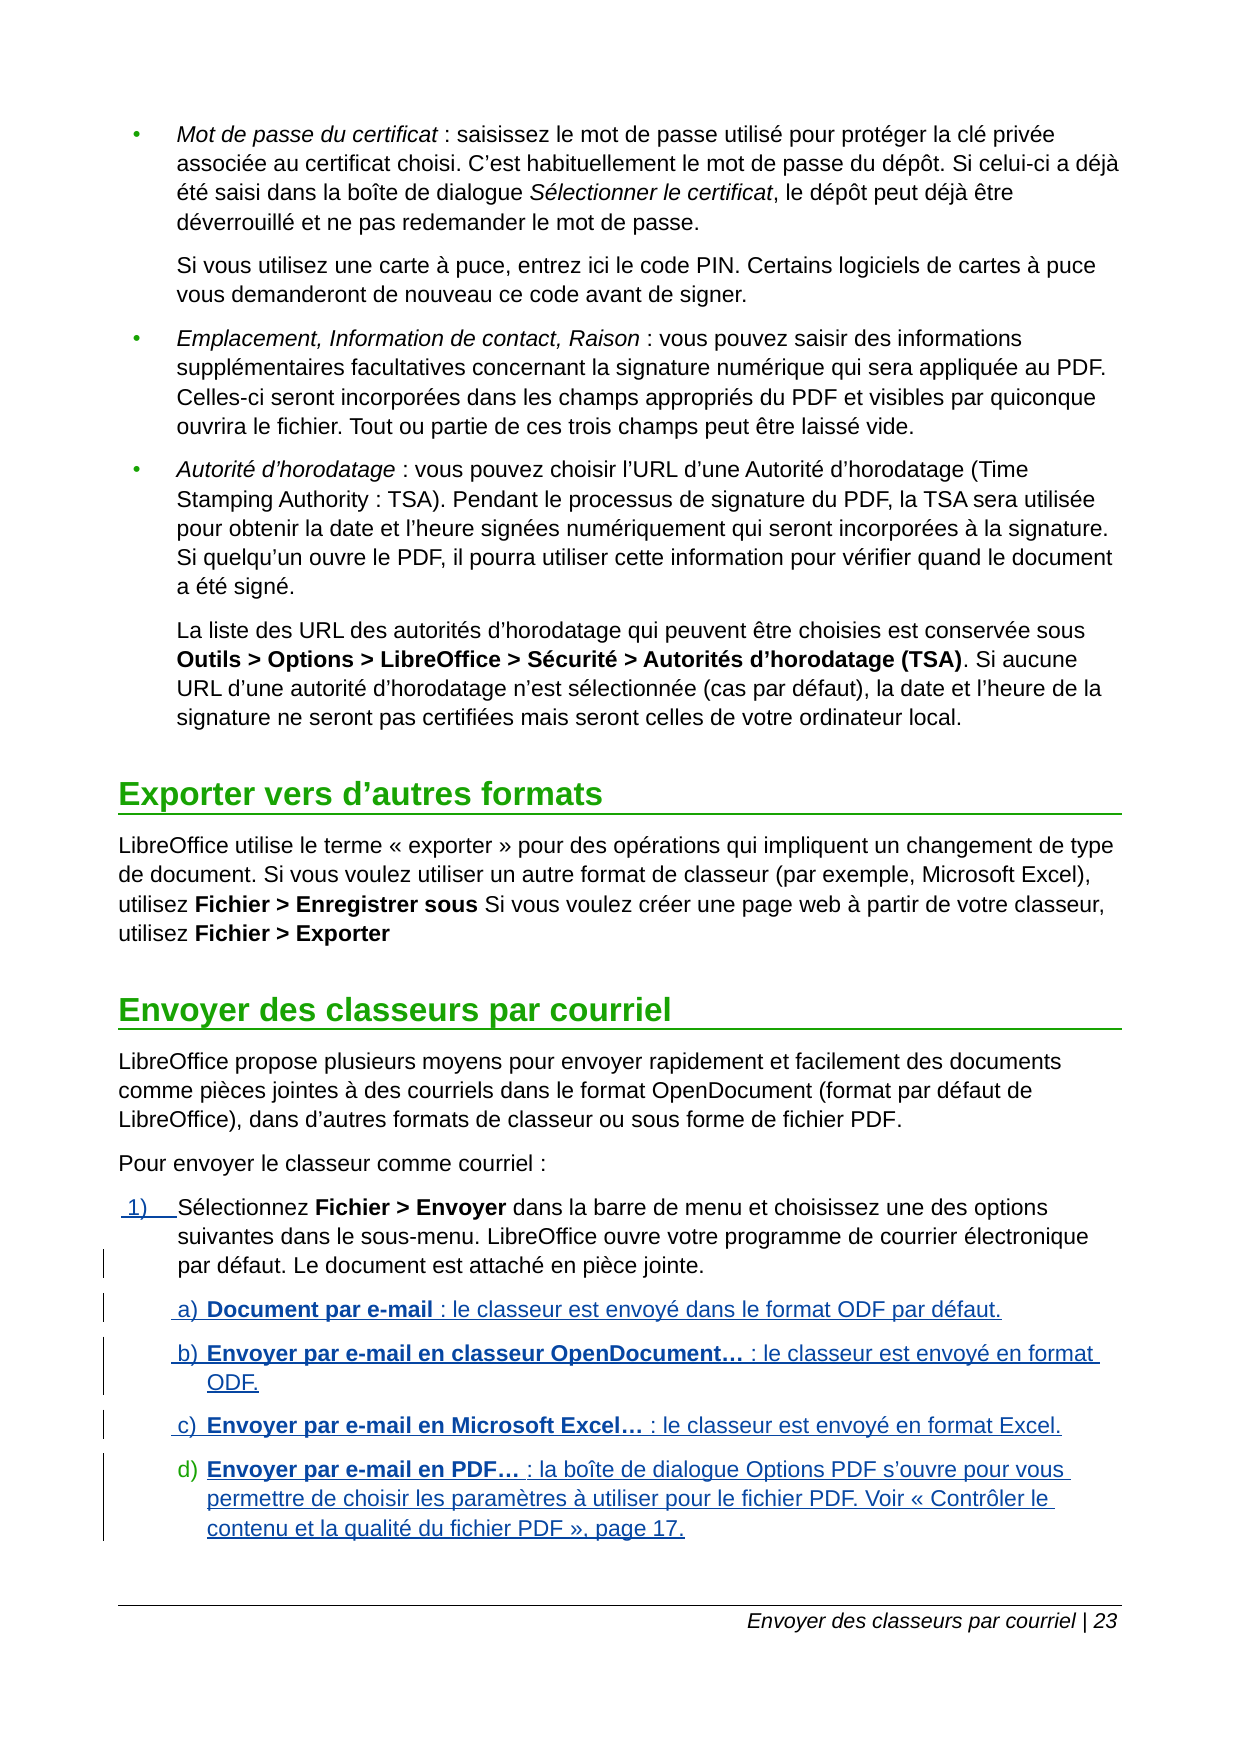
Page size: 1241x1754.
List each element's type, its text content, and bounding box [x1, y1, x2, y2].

text LibreOffice propose plusieurs moyens pour envoyer rapidement et facilement des documents comme pièces jointes à des courriels dans le format OpenDocument (format par défaut de LibreOffice), dans d’autres formats de classeur ou sous forme de fichier PDF. [118, 1045, 1122, 1132]
list Envoyer par e-mail en Microsoft Excel… : le classeur est envoyé en format Excel. [171, 1409, 1122, 1439]
list Autorité d’horodatage : vous pouvez choisir l’URL d’une Autorité d’horodatage (Time Stamping Authority : TSA). Pendant le processus de signature du PDF, la TSA sera utilisée pour obtenir la date et l’heure signées numériquement qui seront incorporées à la signature. Si quelqu’un ouvre le PDF, il pourra utiliser cette information pour vérifier quand le document a été signé. [133, 453, 1122, 599]
list Sélectionnez Fichier > Envoyer dans la barre de menu et choisissez une des options suivantes dans le sous-menu. LibreOffice ouvre votre programme de courrier électronique par défaut. Le document est attaché en pièce jointe. [148, 1191, 1122, 1278]
list Envoyer par e-mail en classeur OpenDocument… : le classeur est envoyé en format ODF. [171, 1337, 1122, 1395]
subtitle Envoyer des classeurs par courriel [118, 990, 1122, 1028]
list La liste des URL des autorités d’horodatage qui peuvent être choisies est conservée sous Outils > Options > LibreOffice > Sécurité > Autorités d’horodatage (TSA). Si aucune URL d’une autorité d’horodatage n’est sélectionnée (cas par défaut), la date et l’heure de la signature ne seront pas certifiées mais seront celles de votre ordinateur local. [133, 614, 1122, 731]
list Envoyer par e-mail en PDF… : la boîte de dialogue Options PDF s’ouvre pour vous permettre de choisir les paramètres à utiliser pour le fichier PDF. Voir « Contrôler le contenu et la qualité du fichier PDF », page 17. [171, 1453, 1122, 1541]
text Pour envoyer le classeur comme courriel : [118, 1147, 1122, 1176]
list Mot de passe du certificat : saisissez le mot de passe utilisé pour protéger la clé privée associée au certificat choisi. C’est habituellement le mot de passe du dépôt. Si celui-ci a déjà été saisi dans la boîte de dialogue Sélectionner le certificat, le dépôt peut déjà être déverrouillé et ne pas redemander le mot de passe. [133, 118, 1122, 235]
text LibreOffice utilise le terme « exporter » pour des opérations qui impliquent un changement de type de document. Si vous voulez utiliser un autre format de classeur (par exemple, Microsoft Excel), utilisez Fichier > Enregistrer sous Si vous voulez créer une page web à partir de votre classeur, utilisez Fichier > Exporter [118, 829, 1122, 946]
subtitle Exporter vers d’autres formats [118, 774, 1122, 813]
list Si vous utilisez une carte à puce, entrez ici le code PIN. Certains logiciels de cartes à puce vous demanderont de nouveau ce code avant de signer. [133, 249, 1122, 308]
list Emplacement, Information de contact, Raison : vous pouvez saisir des informations supplémentaires facultatives concernant la signature numérique qui sera appliquée au PDF. Celles-ci seront incorporées dans les champs appropriés du PDF et visibles par quiconque ouvrira le fichier. Tout ou partie de ces trois champs peut être laissé vide. [133, 322, 1122, 439]
list Document par e-mail : le classeur est envoyé dans le format ODF par défaut. [171, 1293, 1122, 1322]
